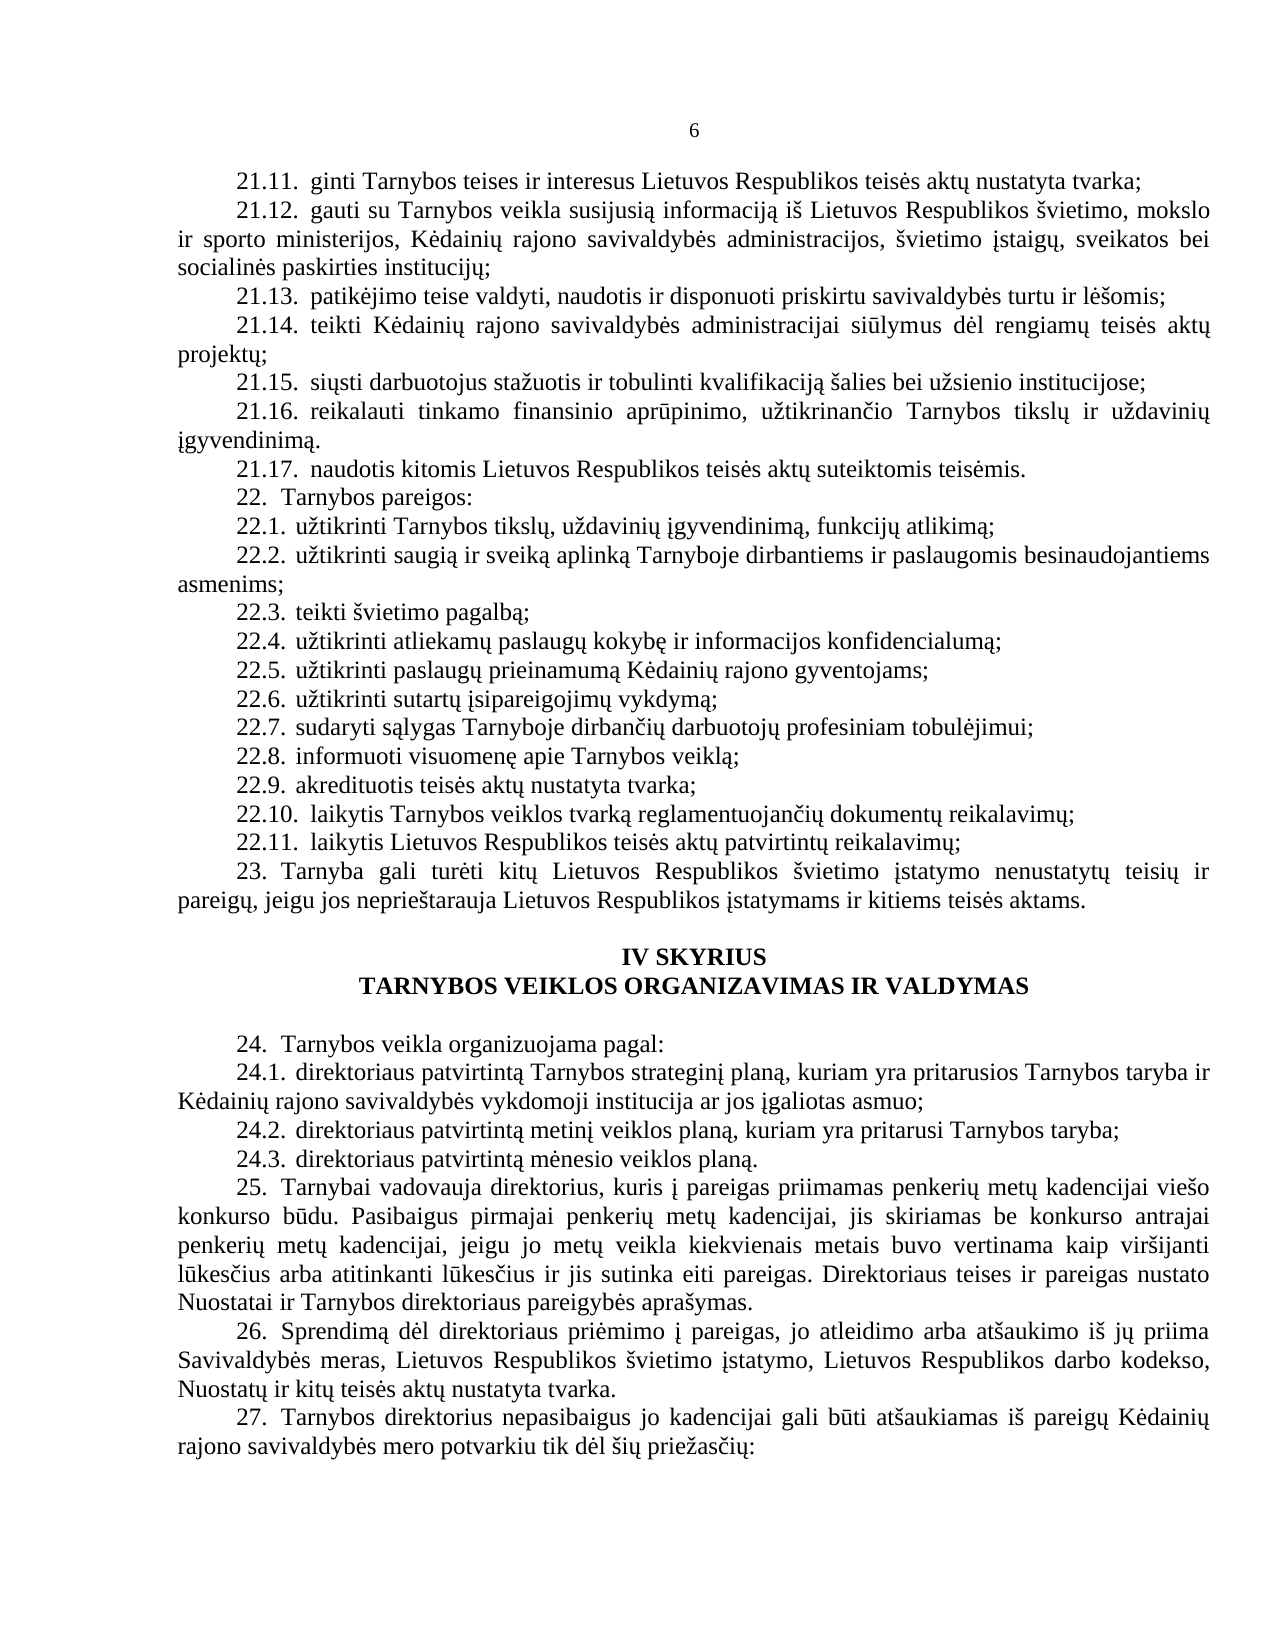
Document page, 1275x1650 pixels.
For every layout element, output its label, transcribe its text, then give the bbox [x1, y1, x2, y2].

text 22.2. užtikrinti saugią ir sveiką aplinką Tarnyboje dirbantiems ir paslaugomis besinaudojantiems asmenims; [177, 540, 1211, 597]
text IV SKYRIUS [177, 942, 1211, 971]
text 22.7. sudaryti sąlygas Tarnyboje dirbančių darbuotojų profesiniam tobulėjimui; [177, 712, 1211, 741]
text 22.11. laikytis Lietuvos Respublikos teisės aktų patvirtintų reikalavimų; [177, 827, 1211, 856]
text 22.9. akredituotis teisės aktų nustatyta tvarka; [177, 770, 1211, 799]
text 22.8. informuoti visuomenę apie Tarnybos veiklą; [177, 741, 1211, 770]
text 22.6. užtikrinti sutartų įsipareigojimų vykdymą; [177, 684, 1211, 712]
text 21.11. ginti Tarnybos teises ir interesus Lietuvos Respublikos teisės aktų nustatyta tvarka; [177, 166, 1211, 195]
text 23. Tarnyba gali turėti kitų Lietuvos Respublikos švietimo įstatymo nenustatytų teisių ir pareigų, jeigu jos neprieštarauja Lietuvos Respublikos įstatymams ir kitiems teisės aktams. [177, 856, 1211, 914]
text 21.13. patikėjimo teise valdyti, naudotis ir disponuoti priskirtu savivaldybės turtu ir lėšomis; [177, 281, 1211, 310]
text TARNYBOS VEIKLOS ORGANIZAVIMAS IR VALDYMAS [177, 971, 1211, 1000]
text 21.17. naudotis kitomis Lietuvos Respublikos teisės aktų suteiktomis teisėmis. [177, 454, 1211, 482]
text 22.1. užtikrinti Tarnybos tikslų, uždavinių įgyvendinimą, funkcijų atlikimą; [177, 511, 1211, 540]
text 24. Tarnybos veikla organizuojama pagal: [177, 1029, 1211, 1057]
text 24.3. direktoriaus patvirtintą mėnesio veiklos planą. [177, 1144, 1211, 1172]
text 24.2. direktoriaus patvirtintą metinį veiklos planą, kuriam yra pritarusi Tarnybos taryba; [177, 1115, 1211, 1144]
text 22.4. užtikrinti atliekamų paslaugų kokybę ir informacijos konfidencialumą; [177, 626, 1211, 655]
text 21.12. gauti su Tarnybos veikla susijusią informaciją iš Lietuvos Respublikos švietimo, mokslo ir sporto ministerijos, Kėdainių rajono savivaldybės administracijos, švietimo įstaigų, sveikatos bei socialinės paskirties institucijų; [177, 195, 1211, 281]
text 22.5. užtikrinti paslaugų prieinamumą Kėdainių rajono gyventojams; [177, 655, 1211, 684]
text 22.3. teikti švietimo pagalbą; [177, 597, 1211, 626]
text 22.10. laikytis Tarnybos veiklos tvarką reglamentuojančių dokumentų reikalavimų; [177, 799, 1211, 827]
text 26. Sprendimą dėl direktoriaus priėmimo į pareigas, jo atleidimo arba atšaukimo iš jų priima Savivaldybės meras, Lietuvos Respublikos švietimo įstatymo, Lietuvos Respublikos darbo kodekso, Nuostatų ir kitų teisės aktų nustatyta tvarka. [177, 1316, 1211, 1402]
text 22. Tarnybos pareigos: [177, 482, 1211, 511]
text 21.15. siųsti darbuotojus stažuotis ir tobulinti kvalifikaciją šalies bei užsienio institucijose; [177, 367, 1211, 396]
text 24.1. direktoriaus patvirtintą Tarnybos strateginį planą, kuriam yra pritarusios Tarnybos taryba ir Kėdainių rajono savivaldybės vykdomoji institucija ar jos įgaliotas asmuo; [177, 1057, 1211, 1115]
text 27. Tarnybos direktorius nepasibaigus jo kadencijai gali būti atšaukiamas iš pareigų Kėdainių rajono savivaldybės mero potvarkiu tik dėl šių priežasčių: [177, 1402, 1211, 1460]
text 21.16. reikalauti tinkamo finansinio aprūpinimo, užtikrinančio Tarnybos tikslų ir uždavinių įgyvendinimą. [177, 396, 1211, 454]
text 21.14. teikti Kėdainių rajono savivaldybės administracijai siūlymus dėl rengiamų teisės aktų projektų; [177, 310, 1211, 367]
text 25. Tarnybai vadovauja direktorius, kuris į pareigas priimamas penkerių metų kadencijai viešo konkurso būdu. Pasibaigus pirmajai penkerių metų kadencijai, jis skiriamas be konkurso antrajai penkerių metų kadencijai, jeigu jo metų veikla kiekvienais metais buvo vertinama kaip viršijanti lūkesčius arba atitinkanti lūkesčius ir jis sutinka eiti pareigas. Direktoriaus teises ir pareigas nustato Nuostatai ir Tarnybos direktoriaus pareigybės aprašymas. [177, 1172, 1211, 1316]
